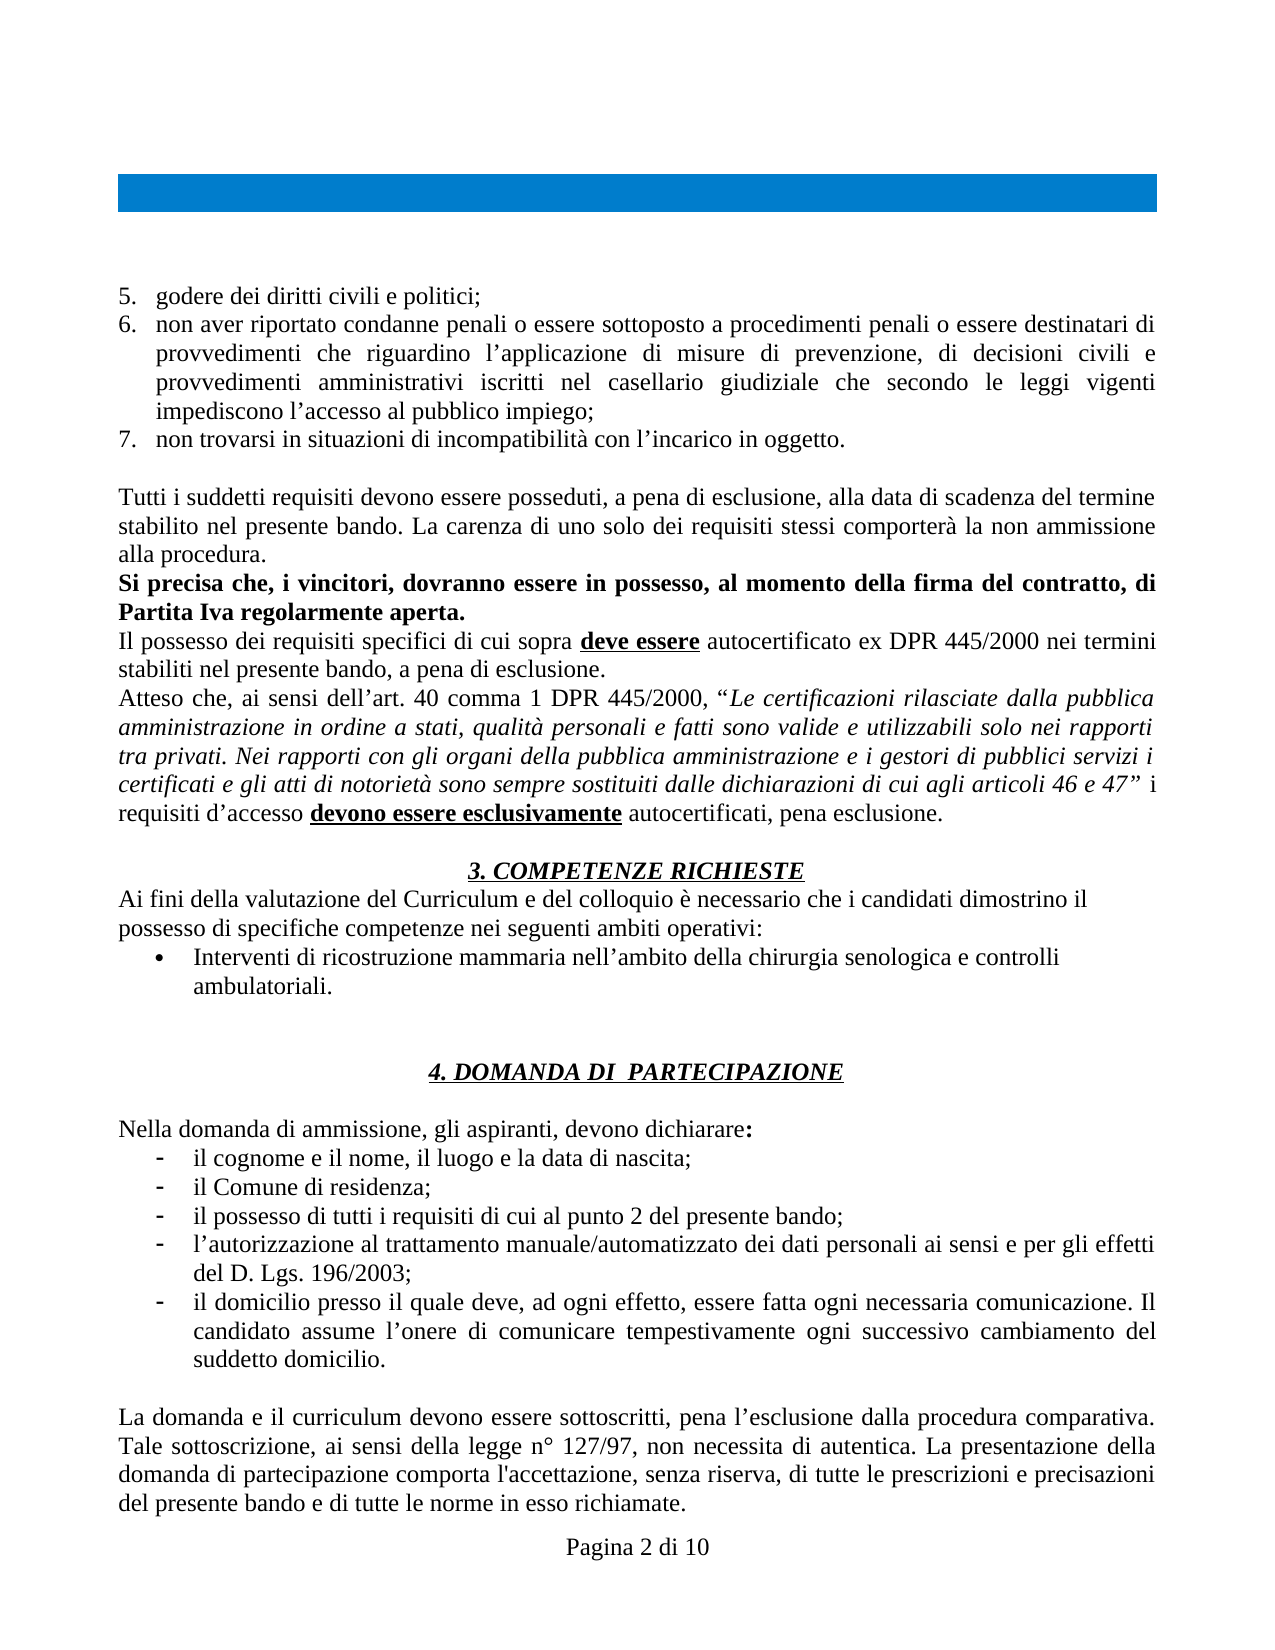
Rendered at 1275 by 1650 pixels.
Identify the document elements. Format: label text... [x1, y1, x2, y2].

subtitle 3. COMPETENZE RICHIESTE [118, 856, 1157, 884]
text Nella domanda di ammissione, gli aspiranti, devono dichiarare: [118, 1114, 1157, 1143]
text Tutti i suddetti requisiti devono essere posseduti, a pena di esclusione, alla data di scadenza del termine stabilito nel presente bando. La carenza di uno solo dei requisiti stessi comporterà la non ammissione alla procedura. [118, 482, 1157, 568]
list Interventi di ricostruzione mammaria nell’ambito della chirurgia senologica e controlli ambulatoriali. [156, 942, 1157, 999]
list l’autorizzazione al trattamento manuale/automatizzato dei dati personali ai sensi e per gli effetti del D. Lgs. 196/2003; [156, 1229, 1157, 1287]
text Si precisa che, i vincitori, dovranno essere in possesso, al momento della firma del contratto, di Partita Iva regolarmente aperta. [118, 568, 1157, 626]
text Il possesso dei requisiti specifici di cui sopra deve essere autocertificato ex DPR 445/2000 nei termini stabiliti nel presente bando, a pena di esclusione. [118, 626, 1157, 683]
list godere dei diritti civili e politici; [118, 281, 1157, 309]
list non aver riportato condanne penali o essere sottoposto a procedimenti penali o essere destinatari di provvedimenti che riguardino l’applicazione di misure di prevenzione, di decisioni civili e provvedimenti amministrativi iscritti nel casellario giudiziale che secondo le leggi vigenti impediscono l’accesso al pubblico impiego; [118, 309, 1157, 424]
text 4. DOMANDA DI PARTECIPAZIONE [118, 1057, 1157, 1086]
list il cognome e il nome, il luogo e la data di nascita; [156, 1143, 1157, 1172]
list il possesso di tutti i requisiti di cui al punto 2 del presente bando; [156, 1201, 1157, 1229]
text Ai fini della valutazione del Curriculum e del colloquio è necessario che i candidati dimostrino il possesso di specifiche competenze nei seguenti ambiti operativi: [118, 884, 1157, 942]
list il Comune di residenza; [156, 1172, 1157, 1201]
text Atteso che, ai sensi dell’art. 40 comma 1 DPR 445/2000, “Le certificazioni rilasciate dalla pubblica amministrazione in ordine a stati, qualità personali e fatti sono valide e utilizzabili solo nei rapporti tra privati. Nei rapporti con gli organi della pubblica amministrazione e i gestori di pubblici servizi i certificati e gli atti di notorietà sono sempre sostituiti dalle dichiarazioni di cui agli articoli 46 e 47” i requisiti d’accesso devono essere esclusivamente autocertificati, pena esclusione. [118, 683, 1157, 827]
list il domicilio presso il quale deve, ad ogni effetto, essere fatta ogni necessaria comunicazione. Il candidato assume l’onere di comunicare tempestivamente ogni successivo cambiamento del suddetto domicilio. [156, 1287, 1157, 1373]
list non trovarsi in situazioni di incompatibilità con l’incarico in oggetto. [118, 424, 1157, 453]
text La domanda e il curriculum devono essere sottoscritti, pena l’esclusione dalla procedura comparativa. Tale sottoscrizione, ai sensi della legge n° 127/97, non necessita di autentica. La presentazione della domanda di partecipazione comporta l'accettazione, senza riserva, di tutte le prescrizioni e precisazioni del presente bando e di tutte le norme in esso richiamate. [118, 1402, 1157, 1517]
